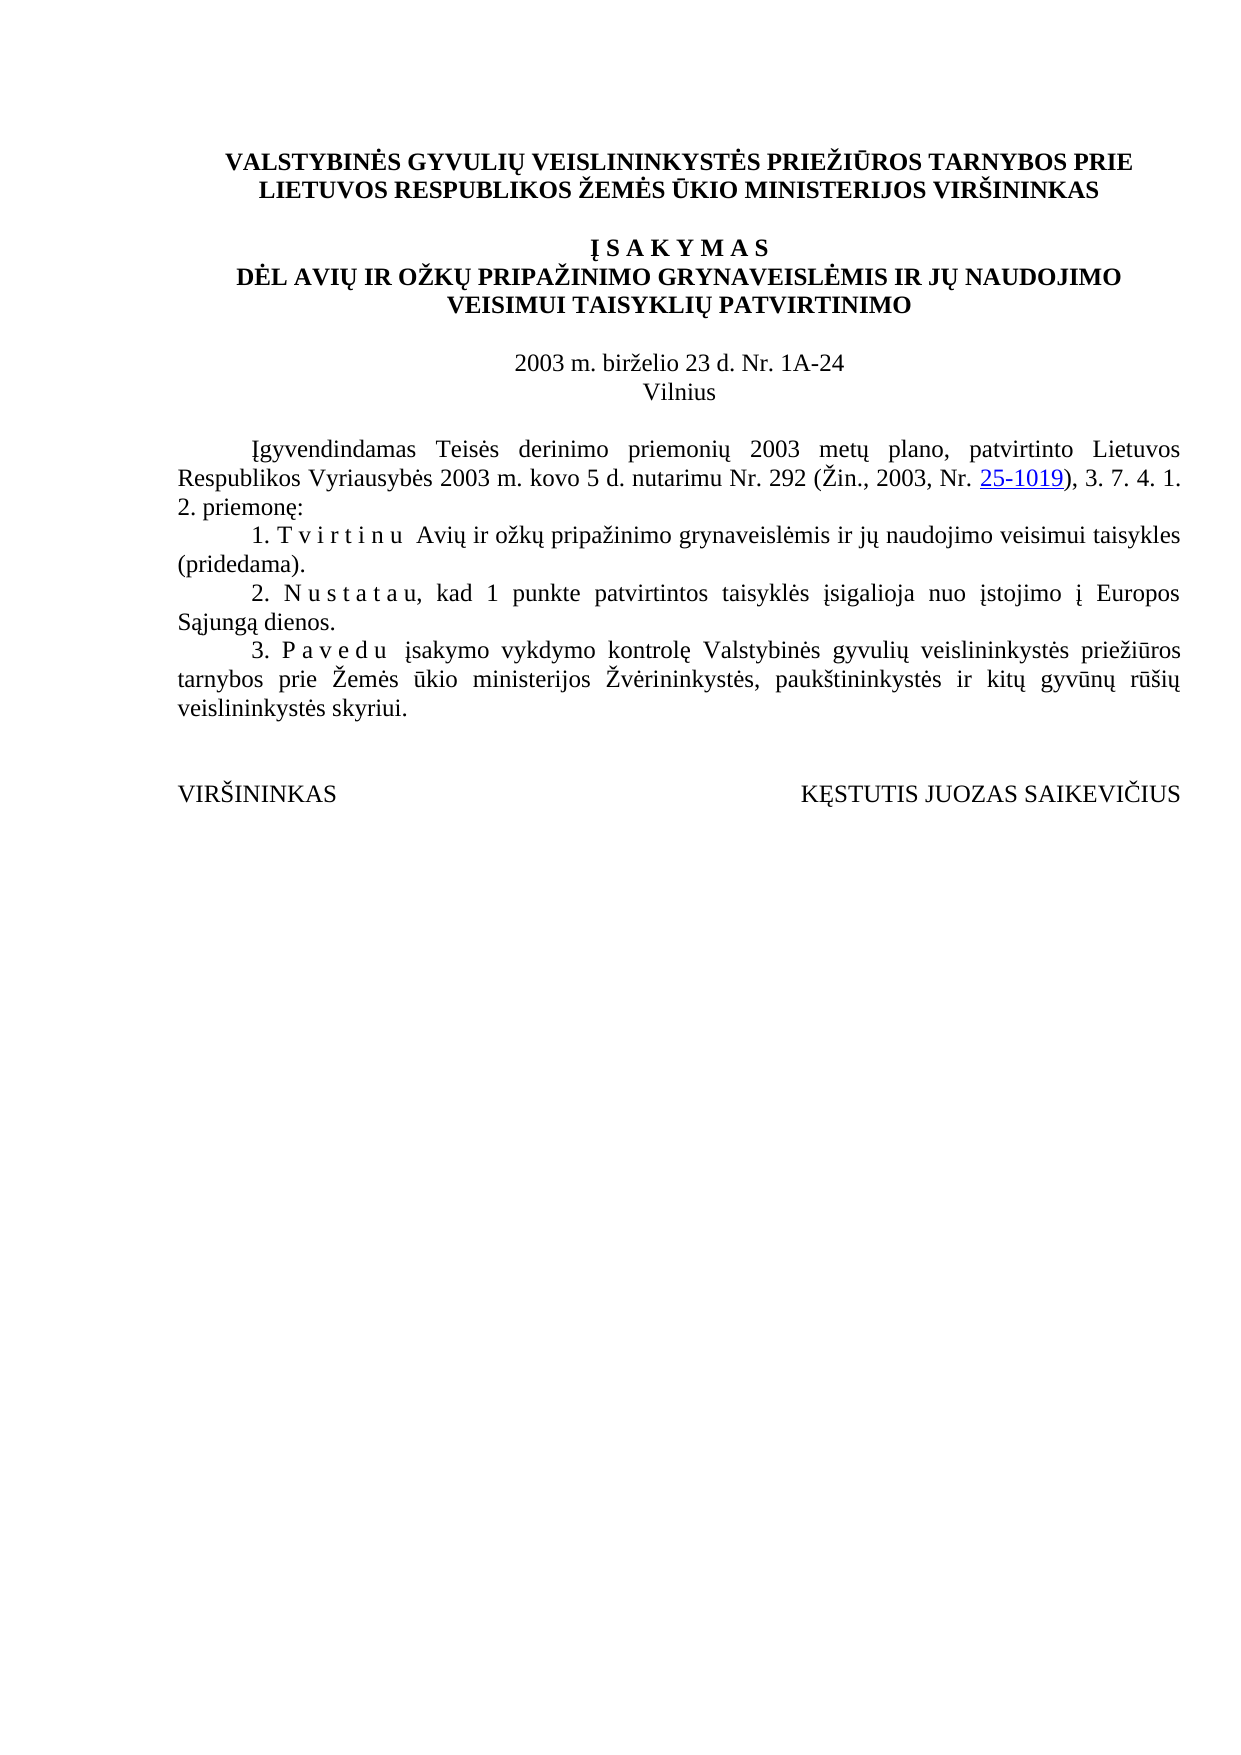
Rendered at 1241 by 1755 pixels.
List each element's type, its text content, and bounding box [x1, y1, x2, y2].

text 1. Tvirtinu Avių ir ožkų pripažinimo grynaveislėmis ir jų naudojimo veisimui taisykles (pridedama). [177, 521, 1181, 578]
text Įgyvendindamas Teisės derinimo priemonių 2003 metų plano, patvirtinto Lietuvos Respublikos Vyriausybės 2003 m. kovo 5 d. nutarimu Nr. 292 (Žin., 2003, Nr. 25-1019), 3. 7. 4. 1. 2. priemonę: [177, 434, 1181, 521]
text Į S A K Y M A S [177, 233, 1181, 262]
text 2. Nustatau, kad 1 punkte patvirtintos taisyklės įsigalioja nuo įstojimo į Europos Sąjungą dienos. [177, 578, 1181, 636]
text DĖL AVIŲ IR OŽKŲ PRIPAŽINIMO GRYNAVEISLĖMIS IR JŲ NAUDOJIMO VEISIMUI TAISYKLIŲ PATVIRTINIMO [177, 262, 1181, 319]
text 3. Pavedu įsakymo vykdymo kontrolę Valstybinės gyvulių veislininkystės priežiūros tarnybos prie Žemės ūkio ministerijos Žvėrininkystės, paukštininkystės ir kitų gyvūnų rūšių veislininkystės skyriui. [177, 636, 1181, 722]
text VIRŠININKAS KĘSTUTIS JUOZAS SAIKEVIČIUS [177, 779, 1181, 808]
text Vilnius [177, 377, 1181, 406]
text 2003 m. birželio 23 d. Nr. 1A-24 [177, 348, 1181, 377]
text VALSTYBINĖS GYVULIŲ VEISLININKYSTĖS PRIEŽIŪROS TARNYBOS PRIE LIETUVOS RESPUBLIKOS ŽEMĖS ŪKIO MINISTERIJOS VIRŠININKAS [177, 147, 1181, 204]
